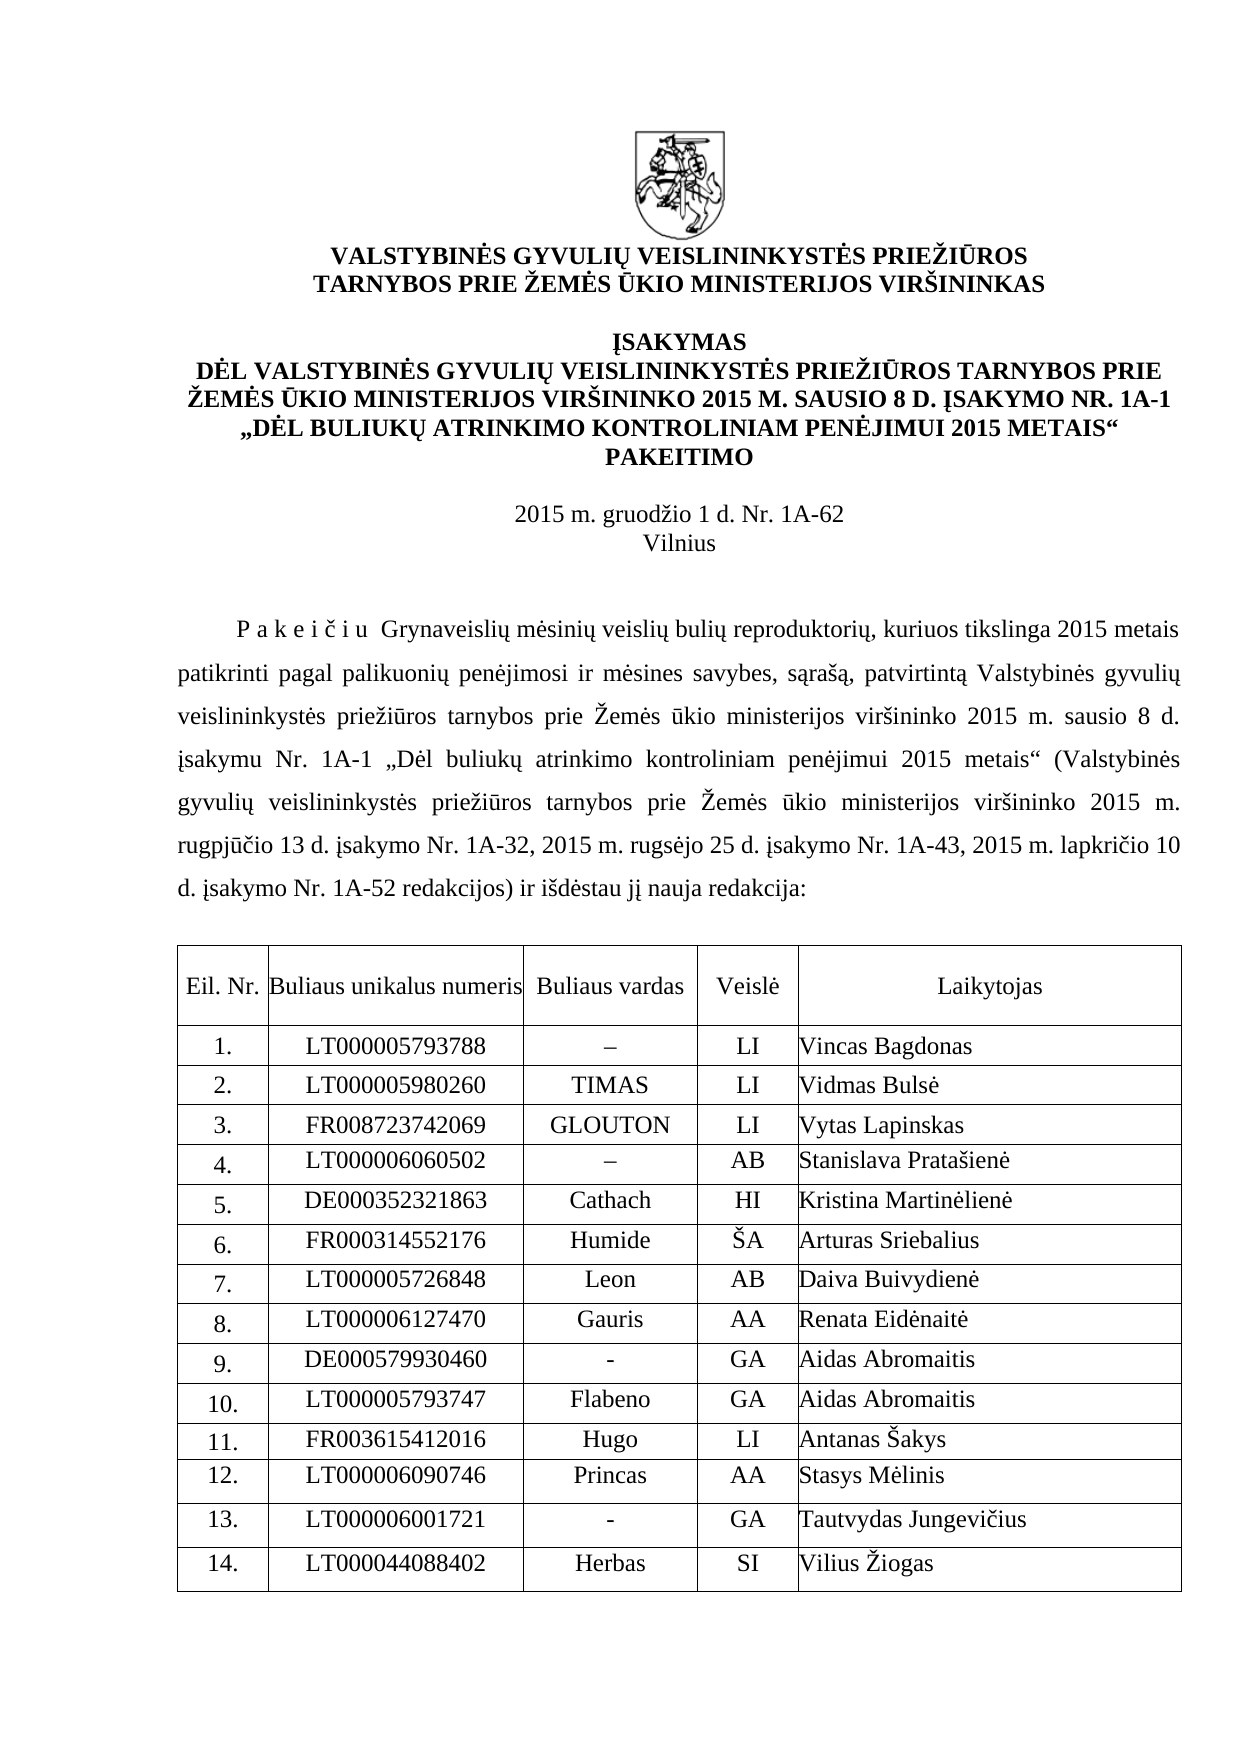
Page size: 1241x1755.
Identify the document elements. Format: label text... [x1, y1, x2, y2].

table_cell 10. [178, 1384, 268, 1423]
table_header Buliaus vardas [524, 946, 697, 1025]
table_cell LT000006127470 [269, 1304, 523, 1343]
table_cell Aidas Abromaitis [799, 1384, 1181, 1423]
table_cell LI [698, 1026, 798, 1064]
table_cell LT000005793788 [269, 1026, 523, 1064]
table_cell Arturas Sriebalius [799, 1225, 1181, 1263]
table_cell 11. [178, 1424, 268, 1459]
table_cell Stanislava Pratašienė [799, 1145, 1181, 1184]
table_cell 3. [178, 1105, 268, 1144]
table_cell GA [698, 1384, 798, 1423]
table_cell AA [698, 1460, 798, 1503]
text P a k e i č i u Grynaveislių mėsinių veislių bulių reproduktorių, kuriuos tikslinga 2015 metais patikrinti pagal palikuonių penėjimosi ir mėsines savybes, sąrašą, patvirtintą Valstybinės gyvulių veislininkystės priežiūros tarnybos prie Žemės ūkio ministerijos viršininko 2015 m. sausio 8 d. įsakymu Nr. 1A-1 „Dėl buliukų atrinkimo kontroliniam penėjimui 2015 metais“ (Valstybinės gyvulių veislininkystės priežiūros tarnybos prie Žemės ūkio ministerijos viršininko 2015 m. rugpjūčio 13 d. įsakymo Nr. 1A-32, 2015 m. rugsėjo 25 d. įsakymo Nr. 1A-43, 2015 m. lapkričio 10 d. įsakymo Nr. 1A-52 redakcijos) ir išdėstau jį nauja redakcija: [177, 614, 1181, 902]
table_cell 13. [178, 1504, 268, 1547]
table_cell - [524, 1344, 697, 1383]
table_cell GA [698, 1344, 798, 1383]
table_cell AB [698, 1265, 798, 1303]
table_cell Vytas Lapinskas [799, 1105, 1181, 1144]
table_header Laikytojas [799, 946, 1181, 1025]
table_cell FR003615412016 [269, 1424, 523, 1459]
table_cell LT000005793747 [269, 1384, 523, 1423]
table_cell 5. [178, 1185, 268, 1224]
table_cell GLOUTON [524, 1105, 697, 1144]
table_cell Leon [524, 1265, 697, 1303]
table_cell Cathach [524, 1185, 697, 1224]
table_cell Stasys Mėlinis [799, 1460, 1181, 1503]
table_cell 9. [178, 1344, 268, 1383]
table_cell 7. [178, 1265, 268, 1303]
table_cell TIMAS [524, 1066, 697, 1104]
text Vilnius [177, 528, 1181, 557]
table_cell Flabeno [524, 1384, 697, 1423]
table_cell Aidas Abromaitis [799, 1344, 1181, 1383]
table_cell ŠA [698, 1225, 798, 1263]
table_cell 8. [178, 1304, 268, 1343]
text DĖL VALSTYBINĖS GYVULIŲ VEISLININKYSTĖS PRIEŽIŪROS TARNYBOS PRIE ŽEMĖS ŪKIO MINISTERIJOS VIRŠININKO 2015 M. SAUSIO 8 D. ĮSAKYMO NR. 1A-1 „DĖL BULIUKŲ ATRINKIMO KONTROLINIAM PENĖJIMUI 2015 METAIS“ PAKEITIMO [177, 356, 1181, 471]
text ĮSAKYMAS [177, 327, 1181, 356]
table_cell LI [698, 1105, 798, 1144]
table_cell GA [698, 1504, 798, 1547]
table_cell 1. [178, 1026, 268, 1064]
text TARNYBOS PRIE ŽEMĖS ŪKIO MINISTERIJOS VIRŠININKAS [177, 269, 1181, 298]
table_cell Daiva Buivydienė [799, 1265, 1181, 1303]
table_cell LT000006001721 [269, 1504, 523, 1547]
table_cell Vincas Bagdonas [799, 1026, 1181, 1064]
table_cell AA [698, 1304, 798, 1343]
table_cell Hugo [524, 1424, 697, 1459]
table_header Eil. Nr. [178, 946, 268, 1025]
table_cell - [524, 1504, 697, 1547]
text 2015 m. gruodžio 1 d. Nr. 1A-62 [177, 499, 1181, 528]
table_cell Vilius Žiogas [799, 1548, 1181, 1591]
table_header Buliaus unikalus numeris [269, 946, 523, 1025]
table_cell 12. [178, 1460, 268, 1503]
table_cell Tautvydas Jungevičius [799, 1504, 1181, 1547]
table_cell Renata Eidėnaitė [799, 1304, 1181, 1343]
table_cell FR000314552176 [269, 1225, 523, 1263]
table_cell LT000044088402 [269, 1548, 523, 1591]
table_cell LT000006060502 [269, 1145, 523, 1184]
table_cell DE000579930460 [269, 1344, 523, 1383]
table_cell FR008723742069 [269, 1105, 523, 1144]
table_cell 2. [178, 1066, 268, 1104]
table_cell Gauris [524, 1304, 697, 1343]
table_cell LT000006090746 [269, 1460, 523, 1503]
table_cell HI [698, 1185, 798, 1224]
table_cell LI [698, 1066, 798, 1104]
table_cell Princas [524, 1460, 697, 1503]
table_cell LT000005726848 [269, 1265, 523, 1303]
table_header Veislė [698, 946, 798, 1025]
table_cell – [524, 1145, 697, 1184]
table_cell Antanas Šakys [799, 1424, 1181, 1459]
table_cell LT000005980260 [269, 1066, 523, 1104]
table_cell SI [698, 1548, 798, 1591]
table_cell Humide [524, 1225, 697, 1263]
table_cell LI [698, 1424, 798, 1459]
table_cell AB [698, 1145, 798, 1184]
table_cell 4. [178, 1145, 268, 1184]
table_cell 14. [178, 1548, 268, 1591]
table_cell Vidmas Bulsė [799, 1066, 1181, 1104]
table_cell – [524, 1026, 697, 1064]
table_cell Herbas [524, 1548, 697, 1591]
table_cell 6. [178, 1225, 268, 1263]
table_cell DE000352321863 [269, 1185, 523, 1224]
text VALSTYBINĖS GYVULIŲ VEISLININKYSTĖS PRIEŽIŪROS [177, 241, 1181, 269]
table_cell Kristina Martinėlienė [799, 1185, 1181, 1224]
